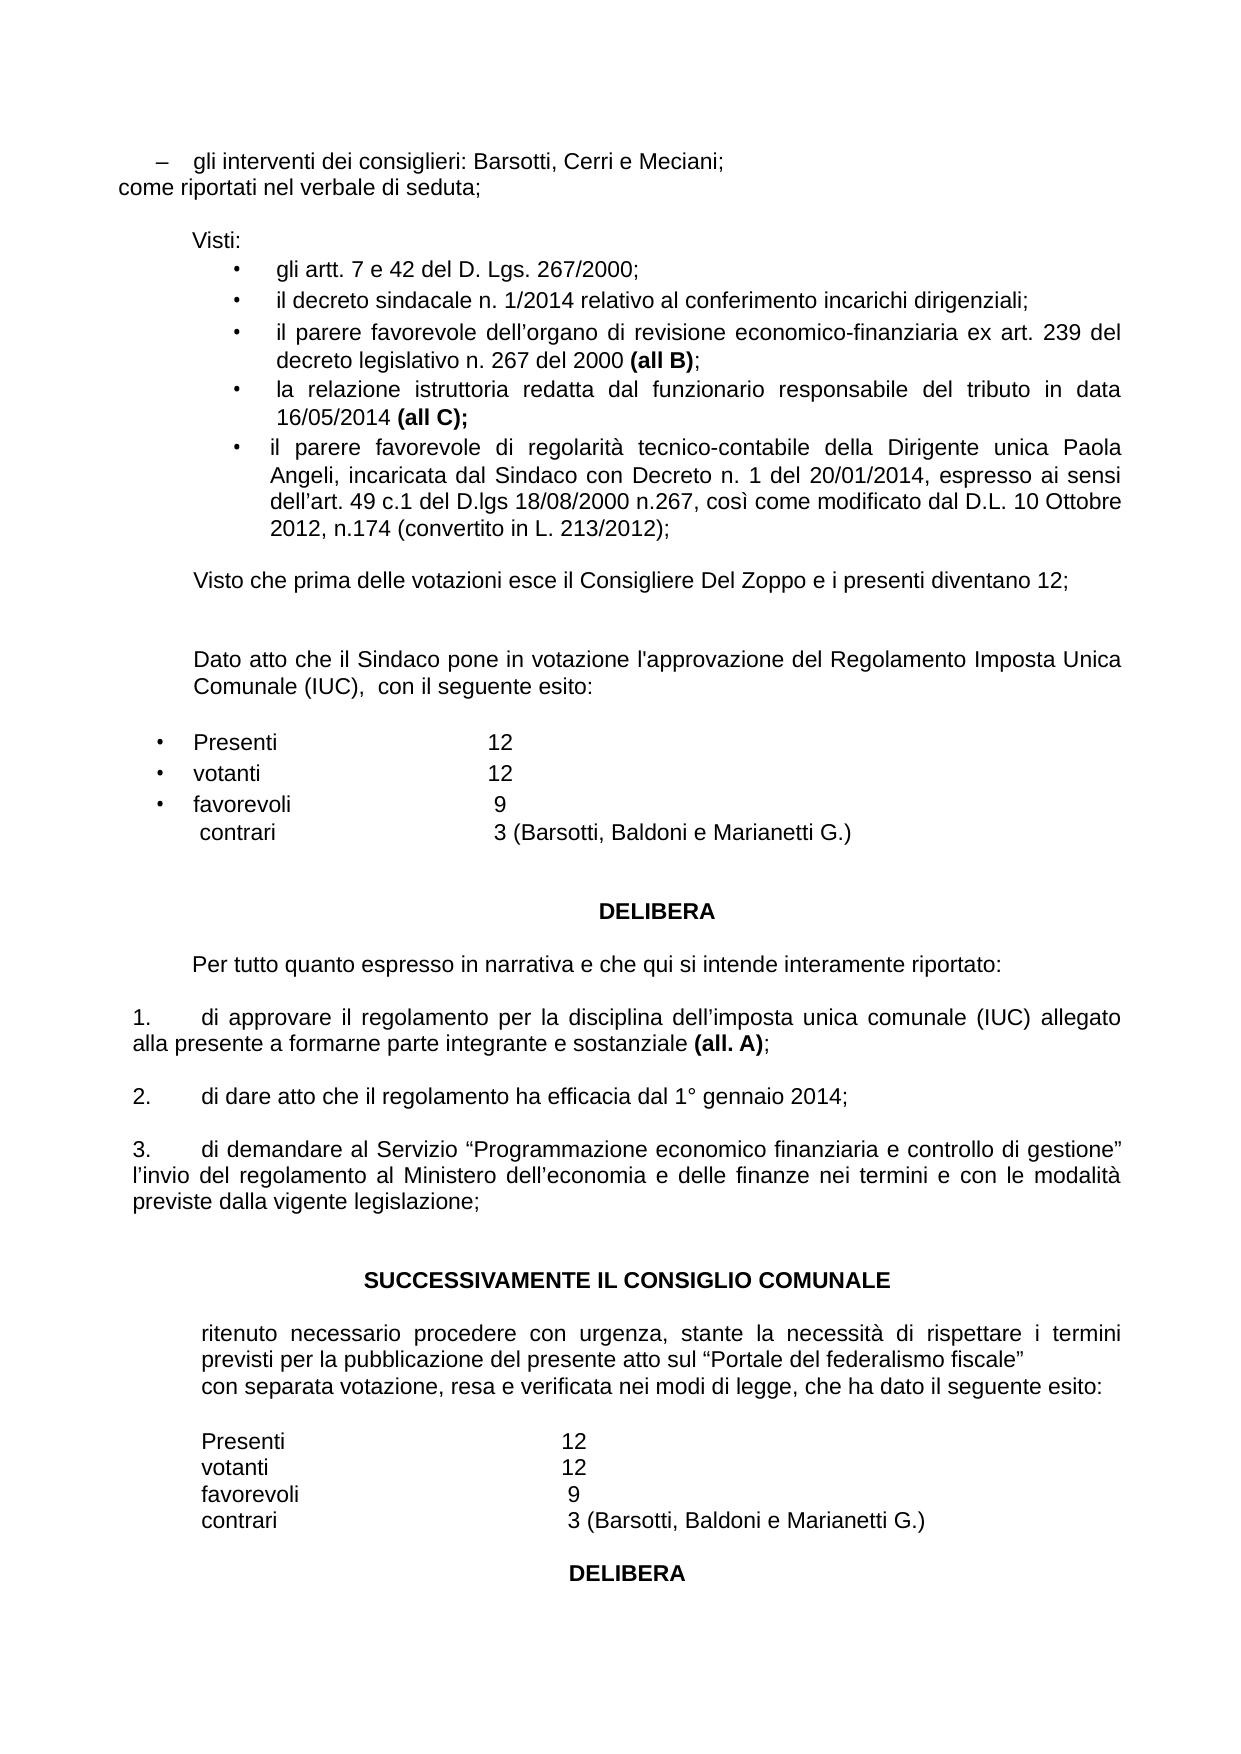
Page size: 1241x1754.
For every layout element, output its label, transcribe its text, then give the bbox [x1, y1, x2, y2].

list favorevoli 9 [163, 1481, 1122, 1507]
list Dato atto che il Sindaco pone in votazione l'approvazione del Regolamento Imposta Unica Comunale (IUC), con il seguente esito: [156, 646, 1122, 699]
text DELIBERA [118, 898, 1122, 925]
list la relazione istruttoria redatta dal funzionario responsabile del tributo in data 16/05/2014 (all C); [232, 373, 1122, 431]
list ritenuto necessario procedere con urgenza, stante la necessità di rispettare i termini previsti per la pubblicazione del presente atto sul “Portale del federalismo fiscale” [163, 1320, 1122, 1373]
list favorevoli 9 [156, 788, 1122, 819]
text DELIBERA [132, 1559, 1122, 1586]
list Presenti 12 [156, 726, 1122, 757]
list contrari 3 (Barsotti, Baldoni e Marianetti G.) [156, 819, 1122, 846]
list il parere favorevole di regolarità tecnico-contabile della Dirigente unica Paola Angeli, incaricata dal Sindaco con Decreto n. 1 del 20/01/2014, espresso ai sensi dell’art. 49 c.1 del D.lgs 18/08/2000 n.267, così come modificato dal D.L. 10 Ottobre 2012, n.174 (convertito in L. 213/2012); [232, 431, 1122, 541]
list di dare atto che il regolamento ha efficacia dal 1° gennaio 2014; [132, 1083, 1122, 1109]
list contrari 3 (Barsotti, Baldoni e Marianetti G.) [163, 1507, 1122, 1533]
list gli interventi dei consiglieri: Barsotti, Cerri e Meciani; [156, 148, 1122, 174]
list votanti 12 [156, 757, 1122, 788]
text come riportati nel verbale di seduta; [118, 174, 1122, 200]
text Per tutto quanto espresso in narrativa e che qui si intende interamente riportato: [118, 951, 1122, 977]
list il decreto sindacale n. 1/2014 relativo al conferimento incarichi dirigenziali; [232, 284, 1122, 316]
list votanti 12 [163, 1454, 1122, 1481]
list SUCCESSIVAMENTE IL CONSIGLIO COMUNALE [132, 1267, 1122, 1294]
list Visto che prima delle votazioni esce il Consigliere Del Zoppo e i presenti diventano 12; [156, 567, 1122, 594]
list di approvare il regolamento per la disciplina dell’imposta unica comunale (IUC) allegato alla presente a formarne parte integrante e sostanziale (all. A); [132, 1004, 1122, 1056]
list Presenti 12 [163, 1428, 1122, 1454]
list con separata votazione, resa e verificata nei modi di legge, che ha dato il seguente esito: [163, 1373, 1122, 1399]
list di demandare al Servizio “Programmazione economico finanziaria e controllo di gestione” l’invio del regolamento al Ministero dell’economia e delle finanze nei termini e con le modalità previste dalla vigente legislazione; [132, 1136, 1122, 1214]
text Visti: [118, 227, 1122, 253]
list gli artt. 7 e 42 del D. Lgs. 267/2000; [232, 253, 1122, 284]
list il parere favorevole dell’organo di revisione economico-finanziaria ex art. 239 del decreto legislativo n. 267 del 2000 (all B); [232, 316, 1122, 373]
